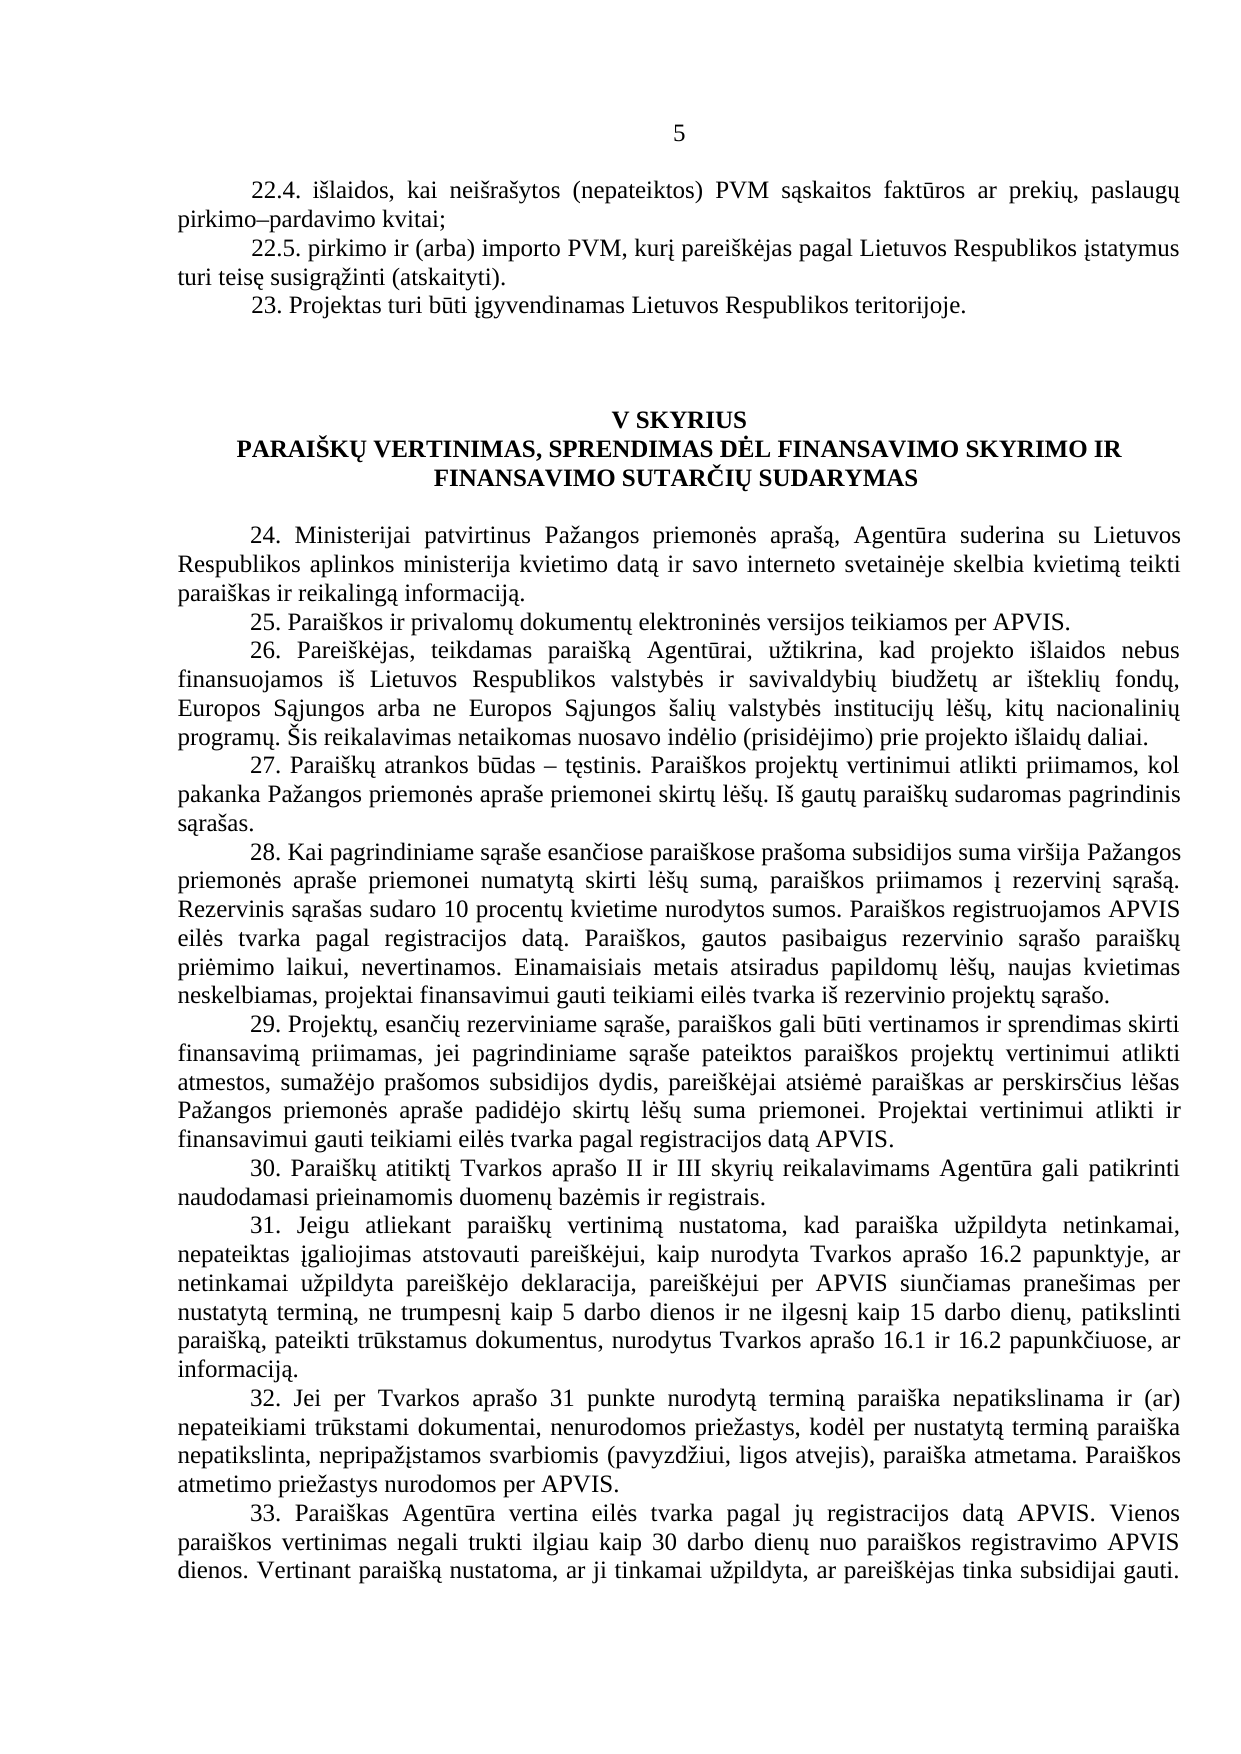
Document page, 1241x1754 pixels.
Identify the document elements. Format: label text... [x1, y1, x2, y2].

text 24. Ministerijai patvirtinus Pažangos priemonės aprašą, Agentūra suderina su Lietuvos Respublikos aplinkos ministerija kvietimo datą ir savo interneto svetainėje skelbia kvietimą teikti paraiškas ir reikalingą informaciją. [177, 521, 1181, 607]
text 27. Paraiškų atrankos būdas – tęstinis. Paraiškos projektų vertinimui atlikti priimamos, kol pakanka Pažangos priemonės apraše priemonei skirtų lėšų. Iš gautų paraiškų sudaromas pagrindinis sąrašas. [177, 751, 1181, 837]
text 31. Jeigu atliekant paraiškų vertinimą nustatoma, kad paraiška užpildyta netinkamai, nepateiktas įgaliojimas atstovauti pareiškėjui, kaip nurodyta Tvarkos aprašo 16.2 papunktyje, ar netinkamai užpildyta pareiškėjo deklaracija, pareiškėjui per APVIS siunčiamas pranešimas per nustatytą terminą, ne trumpesnį kaip 5 darbo dienos ir ne ilgesnį kaip 15 darbo dienų, patikslinti paraišką, pateikti trūkstamus dokumentus, nurodytus Tvarkos aprašo 16.1 ir 16.2 papunkčiuose, ar informaciją. [177, 1211, 1181, 1383]
text 33. Paraiškas Agentūra vertina eilės tvarka pagal jų registracijos datą APVIS. Vienos paraiškos vertinimas negali trukti ilgiau kaip 30 darbo dienų nuo paraiškos registravimo APVIS dienos. Vertinant paraišką nustatoma, ar ji tinkamai užpildyta, ar pareiškėjas tinka subsidijai gauti. [177, 1498, 1181, 1584]
text 28. Kai pagrindiniame sąraše esančiose paraiškose prašoma subsidijos suma viršija Pažangos priemonės apraše priemonei numatytą skirti lėšų sumą, paraiškos priimamos į rezervinį sąrašą. Rezervinis sąrašas sudaro 10 procentų kvietime nurodytos sumos. Paraiškos registruojamos APVIS eilės tvarka pagal registracijos datą. Paraiškos, gautos pasibaigus rezervinio sąrašo paraiškų priėmimo laikui, nevertinamos. Einamaisiais metais atsiradus papildomų lėšų, naujas kvietimas neskelbiamas, projektai finansavimui gauti teikiami eilės tvarka iš rezervinio projektų sąrašo. [177, 837, 1181, 1009]
text 29. Projektų, esančių rezerviniame sąraše, paraiškos gali būti vertinamos ir sprendimas skirti finansavimą priimamas, jei pagrindiniame sąraše pateiktos paraiškos projektų vertinimui atlikti atmestos, sumažėjo prašomos subsidijos dydis, pareiškėjai atsiėmė paraiškas ar perskirsčius lėšas Pažangos priemonės apraše padidėjo skirtų lėšų suma priemonei. Projektai vertinimui atlikti ir finansavimui gauti teikiami eilės tvarka pagal registracijos datą APVIS. [177, 1009, 1181, 1153]
text PARAIŠKŲ VERTINIMAS, SPRENDIMAS DĖL FINANSAVIMO SKYRIMO IR FINANSAVIMO SUTARČIŲ SUDARYMAS [177, 434, 1181, 492]
text 32. Jei per Tvarkos aprašo 31 punkte nurodytą terminą paraiška nepatikslinama ir (ar) nepateikiami trūkstami dokumentai, nenurodomos priežastys, kodėl per nustatytą terminą paraiška nepatikslinta, nepripažįstamos svarbiomis (pavyzdžiui, ligos atvejis), paraiška atmetama. Paraiškos atmetimo priežastys nurodomos per APVIS. [177, 1383, 1181, 1498]
text 30. Paraiškų atitiktį Tvarkos aprašo II ir III skyrių reikalavimams Agentūra gali patikrinti naudodamasi prieinamomis duomenų bazėmis ir registrais. [177, 1153, 1181, 1211]
text 26. Pareiškėjas, teikdamas paraišką Agentūrai, užtikrina, kad projekto išlaidos nebus finansuojamos iš Lietuvos Respublikos valstybės ir savivaldybių biudžetų ar išteklių fondų, Europos Sąjungos arba ne Europos Sąjungos šalių valstybės institucijų lėšų, kitų nacionalinių programų. Šis reikalavimas netaikomas nuosavo indėlio (prisidėjimo) prie projekto išlaidų daliai. [177, 636, 1181, 751]
text 25. Paraiškos ir privalomų dokumentų elektroninės versijos teikiamos per APVIS. [177, 607, 1181, 636]
text 23. Projektas turi būti įgyvendinamas Lietuvos Respublikos teritorijoje. [177, 291, 1181, 319]
text 22.4. išlaidos, kai neišrašytos (nepateiktos) PVM sąskaitos faktūros ar prekių, paslaugų pirkimo–pardavimo kvitai; [177, 176, 1181, 233]
text V SKYRIUS [177, 406, 1181, 434]
text 22.5. pirkimo ir (arba) importo PVM, kurį pareiškėjas pagal Lietuvos Respublikos įstatymus turi teisę susigrąžinti (atskaityti). [177, 233, 1181, 291]
